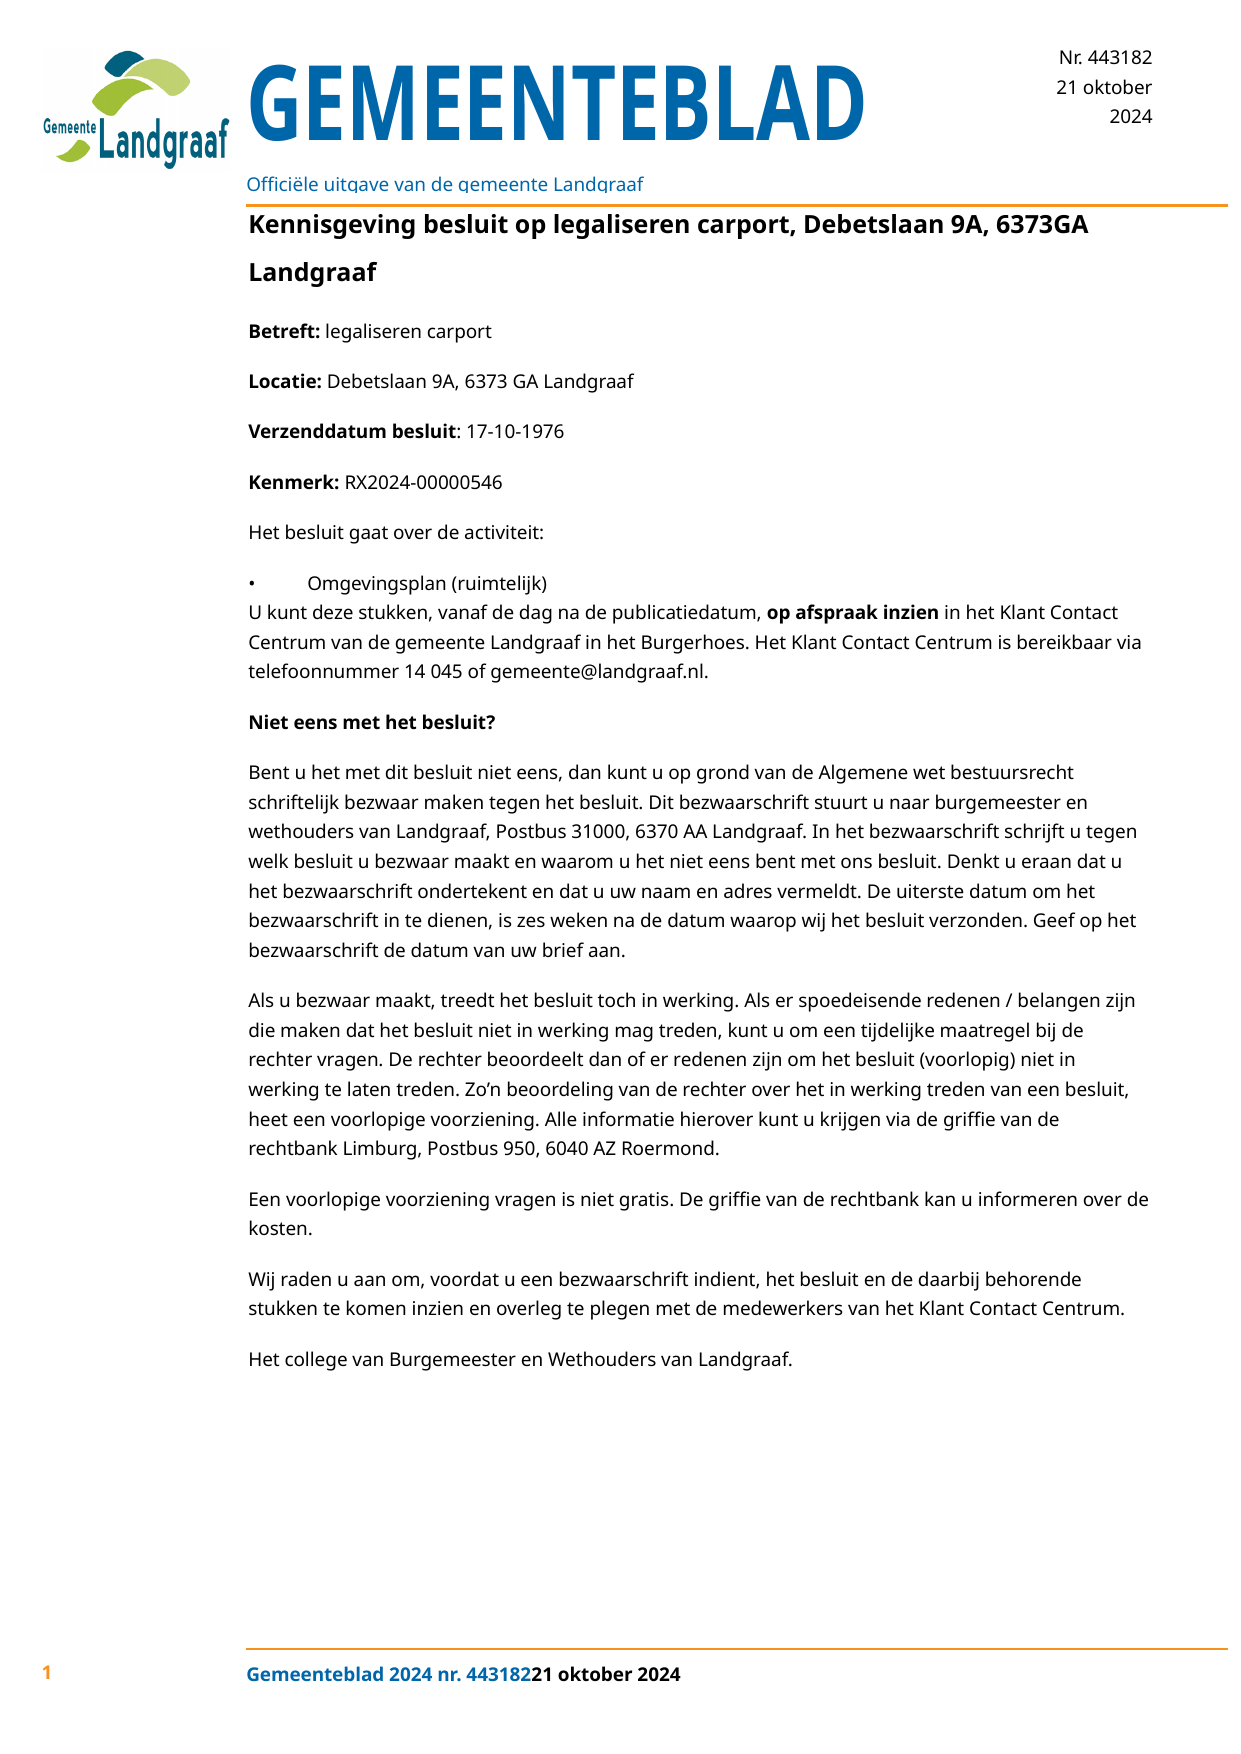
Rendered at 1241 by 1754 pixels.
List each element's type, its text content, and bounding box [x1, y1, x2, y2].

text U kunt deze stukken, vanaf de dag na de publicatiedatum, op afspraak inzien in het Klant Contact Centrum van de gemeente Landgraaf in het Burgerhoes. Het Klant Contact Centrum is bereikbaar via telefoonnummer 14 045 of gemeente@landgraaf.nl. [248, 599, 1152, 684]
text Het besluit gaat over de activiteit: [248, 519, 1152, 545]
text Een voorlopige voorziening vragen is niet gratis. De griffie van de rechtbank kan u informeren over de kosten. [248, 1186, 1152, 1241]
text Niet eens met het besluit? [248, 709, 1152, 735]
list Omgevingsplan (ruimtelijk) [248, 570, 1152, 596]
text Als u bezwaar maakt, treedt het besluit toch in werking. Als er spoedeisende redenen / belangen zijn die maken dat het besluit niet in werking mag treden, kunt u om een tijdelijke maatregel bij de rechter vragen. De rechter beoordeelt dan of er redenen zijn om het besluit (voorlopig) niet in werking te laten treden. Zo’n beoordeling van de rechter over het in werking treden van een besluit, heet een voorlopige voorziening. Alle informatie hierover kunt u krijgen via de griffie van de rechtbank Limburg, Postbus 950, 6040 AZ Roermond. [248, 987, 1152, 1161]
text Wij raden u aan om, voordat u een bezwaarschrift indient, het besluit en de daarbij behorende stukken te komen inzien en overleg te plegen met de medewerkers van het Klant Contact Centrum. [248, 1266, 1152, 1321]
text Kenmerk: RX2024-00000546 [248, 469, 1152, 495]
picture [41, 47, 231, 172]
text Kennisgeving besluit op legaliseren carport, Debetslaan 9A, 6373GA Landgraaf [248, 207, 1152, 288]
text Bent u het met dit besluit niet eens, dan kunt u op grond van de Algemene wet bestuursrecht schriftelijk bezwaar maken tegen het besluit. Dit bezwaarschrift stuurt u naar burgemeester en wethouders van Landgraaf, Postbus 31000, 6370 AA Landgraaf. In het bezwaarschrift schrijft u tegen welk besluit u bezwaar maakt en waarom u het niet eens bent met ons besluit. Denkt u eraan dat u het bezwaarschrift ondertekent en dat u uw naam en adres vermeldt. De uiterste datum om het bezwaarschrift in te dienen, is zes weken na de datum waarop wij het besluit verzonden. Geef op het bezwaarschrift de datum van uw brief aan. [248, 759, 1152, 963]
text Locatie: Debetslaan 9A, 6373 GA Landgraaf [248, 368, 1152, 394]
text Verzenddatum besluit: 17-10-1976 [248, 419, 1152, 444]
text Betreft: legaliseren carport [248, 318, 1152, 344]
text Het college van Burgemeester en Wethouders van Landgraaf. [248, 1346, 1152, 1372]
